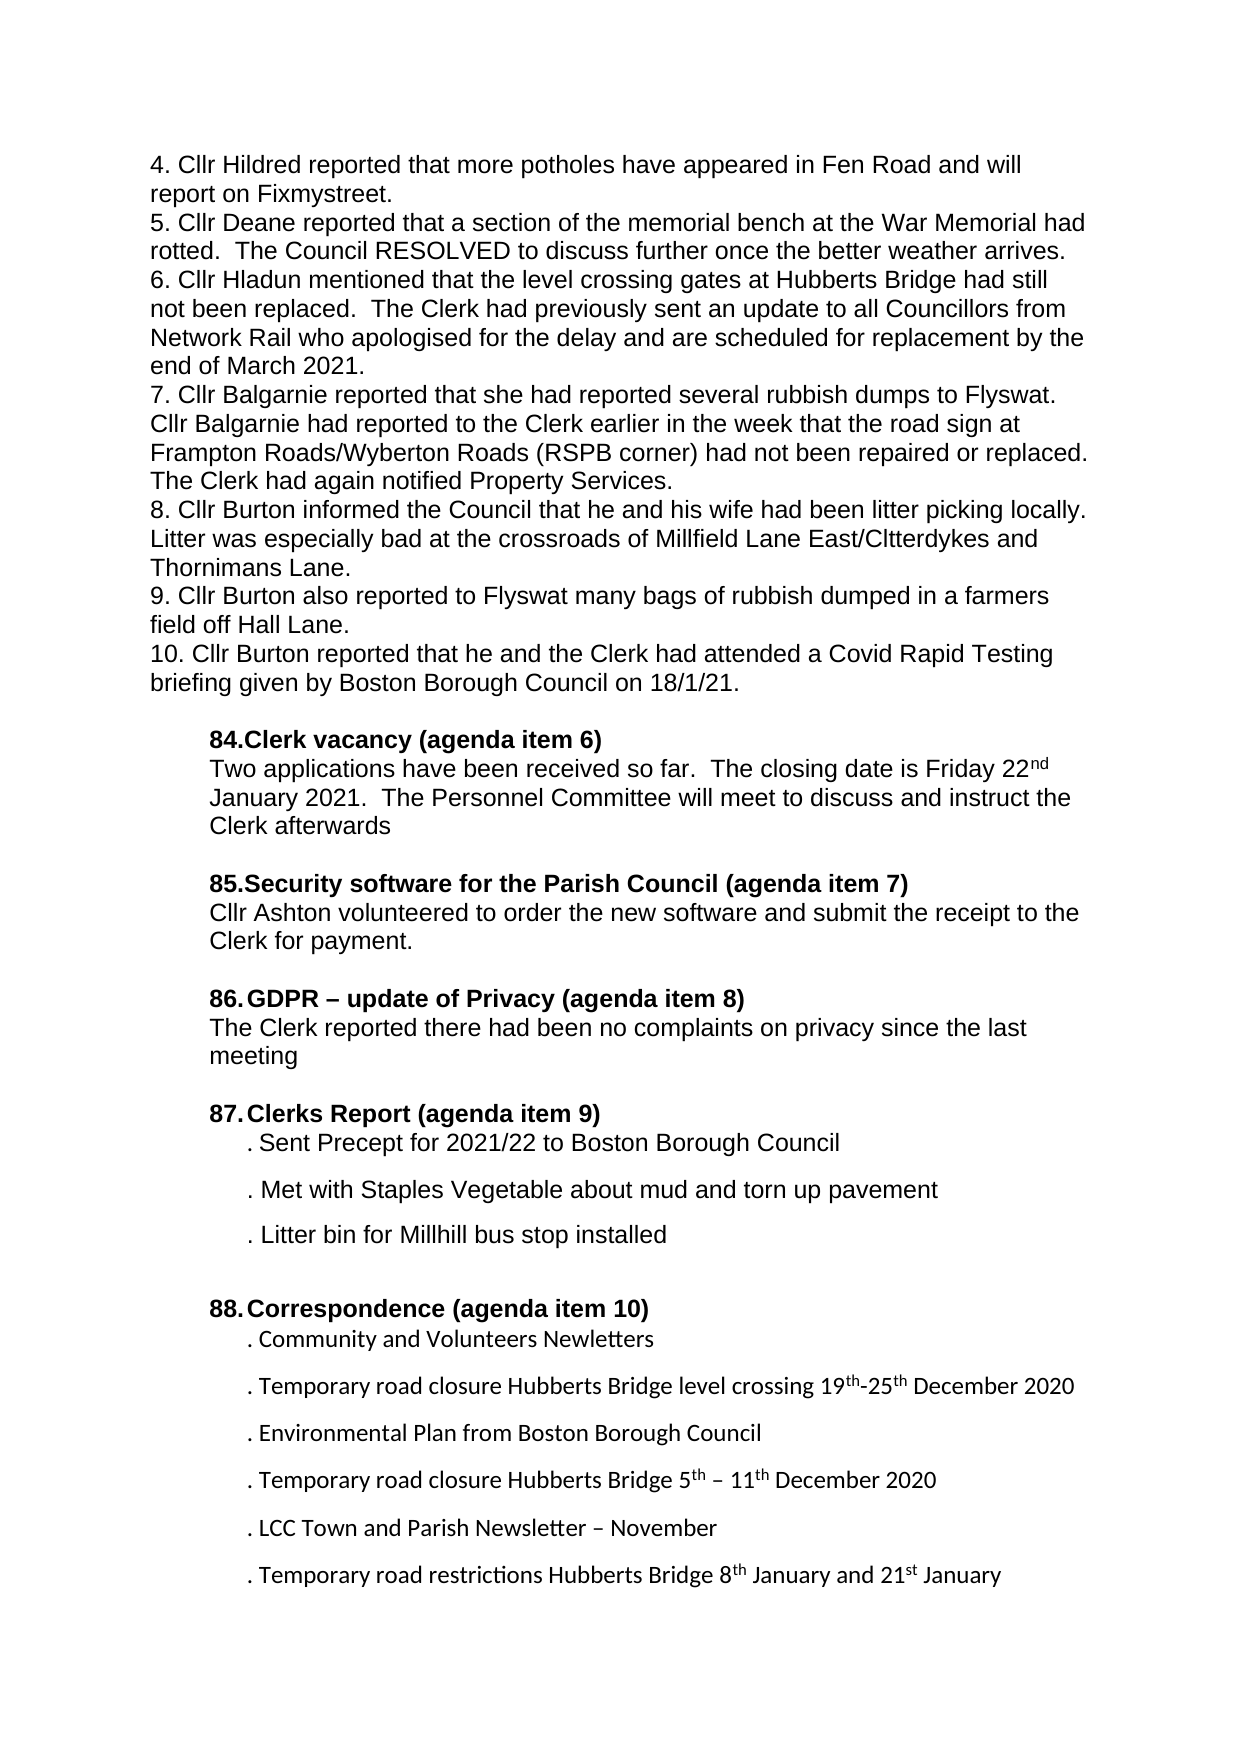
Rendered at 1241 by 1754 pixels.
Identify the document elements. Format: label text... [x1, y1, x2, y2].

text 7. Cllr Balgarnie reported that she had reported several rubbish dumps to Flyswat. Cllr Balgarnie had reported to the Clerk earlier in the week that the road sign at Frampton Roads/Wyberton Roads (RSPB corner) had not been repaired or replaced. The Clerk had again notified Property Services. [150, 380, 1090, 495]
text Two applications have been received so far. The closing date is Friday 22nd January 2021. The Personnel Committee will meet to discuss and instruct the Clerk afterwards [209, 754, 1090, 840]
text 10. Cllr Burton reported that he and the Clerk had attended a Covid Rapid Testing briefing given by Boston Borough Council on 18/1/21. [150, 639, 1090, 696]
list . Temporary road restrictions Hubberts Bridge 8th January and 21st January [247, 1559, 1090, 1589]
text 8. Cllr Burton informed the Council that he and his wife had been litter picking locally. Litter was especially bad at the crossroads of Millfield Lane East/Cltterdykes and Thornimans Lane. [150, 495, 1090, 581]
text 9. Cllr Burton also reported to Flyswat many bags of rubbish dumped in a farmers field off Hall Lane. [150, 581, 1090, 639]
list . Environmental Plan from Boston Borough Council [247, 1417, 1090, 1448]
text 5. Cllr Deane reported that a section of the memorial bench at the War Memorial had rotted. The Council RESOLVED to discuss further once the better weather arrives. [150, 207, 1090, 265]
text 6. Cllr Hladun mentioned that the level crossing gates at Hubberts Bridge had still not been replaced. The Clerk had previously sent an update to all Councillors from Network Rail who apologised for the delay and are scheduled for replacement by the end of March 2021. [150, 265, 1090, 380]
list . LCC Town and Parish Newsletter – November [247, 1512, 1090, 1542]
list . Sent Precept for 2021/22 to Boston Borough Council [247, 1127, 1090, 1158]
list . Litter bin for Millhill bus stop installed [247, 1220, 1090, 1249]
list . Temporary road closure Hubberts Bridge 5th – 11th December 2020 [247, 1464, 1090, 1495]
text 4. Cllr Hildred reported that more potholes have appeared in Fen Road and will report on Fixmystreet. [150, 150, 1090, 207]
text 85.Security software for the Parish Council (agenda item 7) [209, 869, 1090, 897]
list Clerks Report (agenda item 9) [209, 1099, 1090, 1127]
list . Community and Volunteers Newletters [247, 1323, 1090, 1353]
list . Temporary road closure Hubberts Bridge level crossing 19th-25th December 2020 [247, 1370, 1090, 1401]
list Correspondence (agenda item 10) [209, 1294, 1090, 1323]
text The Clerk reported there had been no complaints on privacy since the last meeting [209, 1012, 1090, 1070]
list GDPR – update of Privacy (agenda item 8) [209, 984, 1090, 1012]
text 84.Clerk vacancy (agenda item 6) [209, 725, 1090, 754]
text Cllr Ashton volunteered to order the new software and submit the receipt to the Clerk for payment. [209, 897, 1090, 955]
list . Met with Staples Vegetable about mud and torn up pavement [247, 1175, 1090, 1203]
